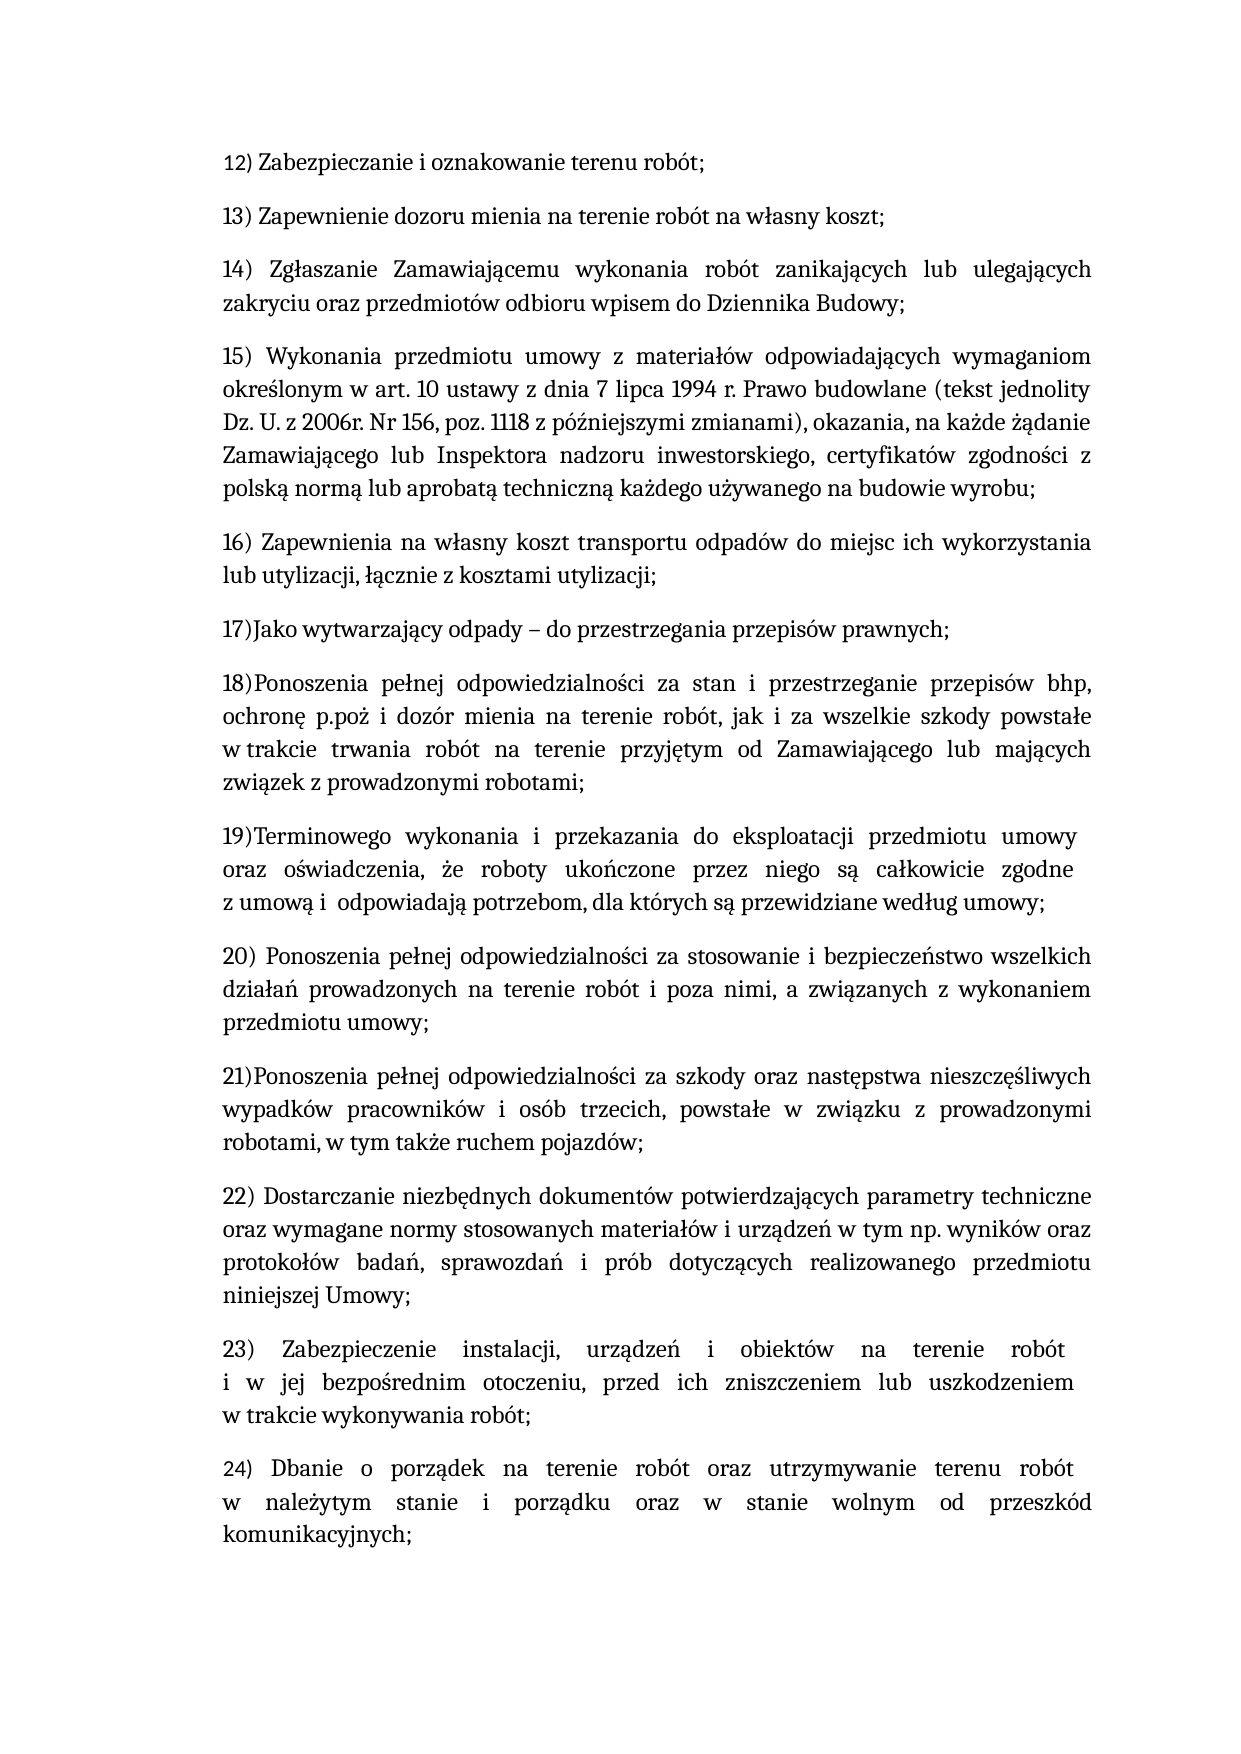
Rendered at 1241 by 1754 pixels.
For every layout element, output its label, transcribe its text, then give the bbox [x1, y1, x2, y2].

list Dbanie o porządek na terenie robót oraz utrzymywanie terenu robót w należytym stanie i porządku oraz w stanie wolnym od przeszkód komunikacyjnych; [223, 1454, 1092, 1549]
list Ponoszenia pełnej odpowiedzialności za stan i przestrzeganie przepisów bhp, ochronę p.poż i dozór mienia na terenie robót, jak i za wszelkie szkody powstałe w trakcie trwania robót na terenie przyjętym od Zamawiającego lub mających związek z prowadzonymi robotami; [223, 669, 1092, 797]
list Zapewnienia na własny koszt transportu odpadów do miejsc ich wykorzystania lub utylizacji, łącznie z kosztami utylizacji; [223, 528, 1092, 590]
list Ponoszenia pełnej odpowiedzialności za stosowanie i bezpieczeństwo wszelkich działań prowadzonych na terenie robót i poza nimi, a związanych z wykonaniem przedmiotu umowy; [223, 942, 1092, 1037]
list Zabezpieczenie instalacji, urządzeń i obiektów na terenie robót i w jej bezpośrednim otoczeniu, przed ich zniszczeniem lub uszkodzeniem w trakcie wykonywania robót; [223, 1334, 1092, 1429]
list Zgłaszanie Zamawiającemu wykonania robót zanikających lub ulegających zakryciu oraz przedmiotów odbioru wpisem do Dziennika Budowy; [223, 255, 1092, 317]
list Jako wytwarzający odpady – do przestrzegania przepisów prawnych; [223, 615, 1092, 644]
list Terminowego wykonania i przekazania do eksploatacji przedmiotu umowy oraz oświadczenia, że roboty ukończone przez niego są całkowicie zgodne z umową i odpowiadają potrzebom, dla których są przewidziane według umowy; [223, 822, 1092, 917]
list Zapewnienie dozoru mienia na terenie robót na własny koszt; [223, 202, 1092, 230]
list Ponoszenia pełnej odpowiedzialności za szkody oraz następstwa nieszczęśliwych wypadków pracowników i osób trzecich, powstałe w związku z prowadzonymi robotami, w tym także ruchem pojazdów; [223, 1062, 1092, 1156]
list Dostarczanie niezbędnych dokumentów potwierdzających parametry techniczne oraz wymagane normy stosowanych materiałów i urządzeń w tym np. wyników oraz protokołów badań, sprawozdań i prób dotyczących realizowanego przedmiotu niniejszej Umowy; [223, 1182, 1092, 1309]
list Zabezpieczanie i oznakowanie terenu robót; [223, 148, 1092, 176]
list Wykonania przedmiotu umowy z materiałów odpowiadających wymaganiom określonym w art. 10 ustawy z dnia 7 lipca 1994 r. Prawo budowlane (tekst jednolity Dz. U. z 2006r. Nr 156, poz. 1118 z późniejszymi zmianami), okazania, na każde żądanie Zamawiającego lub Inspektora nadzoru inwestorskiego, certyfikatów zgodności z polską normą lub aprobatą techniczną każdego używanego na budowie wyrobu; [223, 342, 1092, 503]
